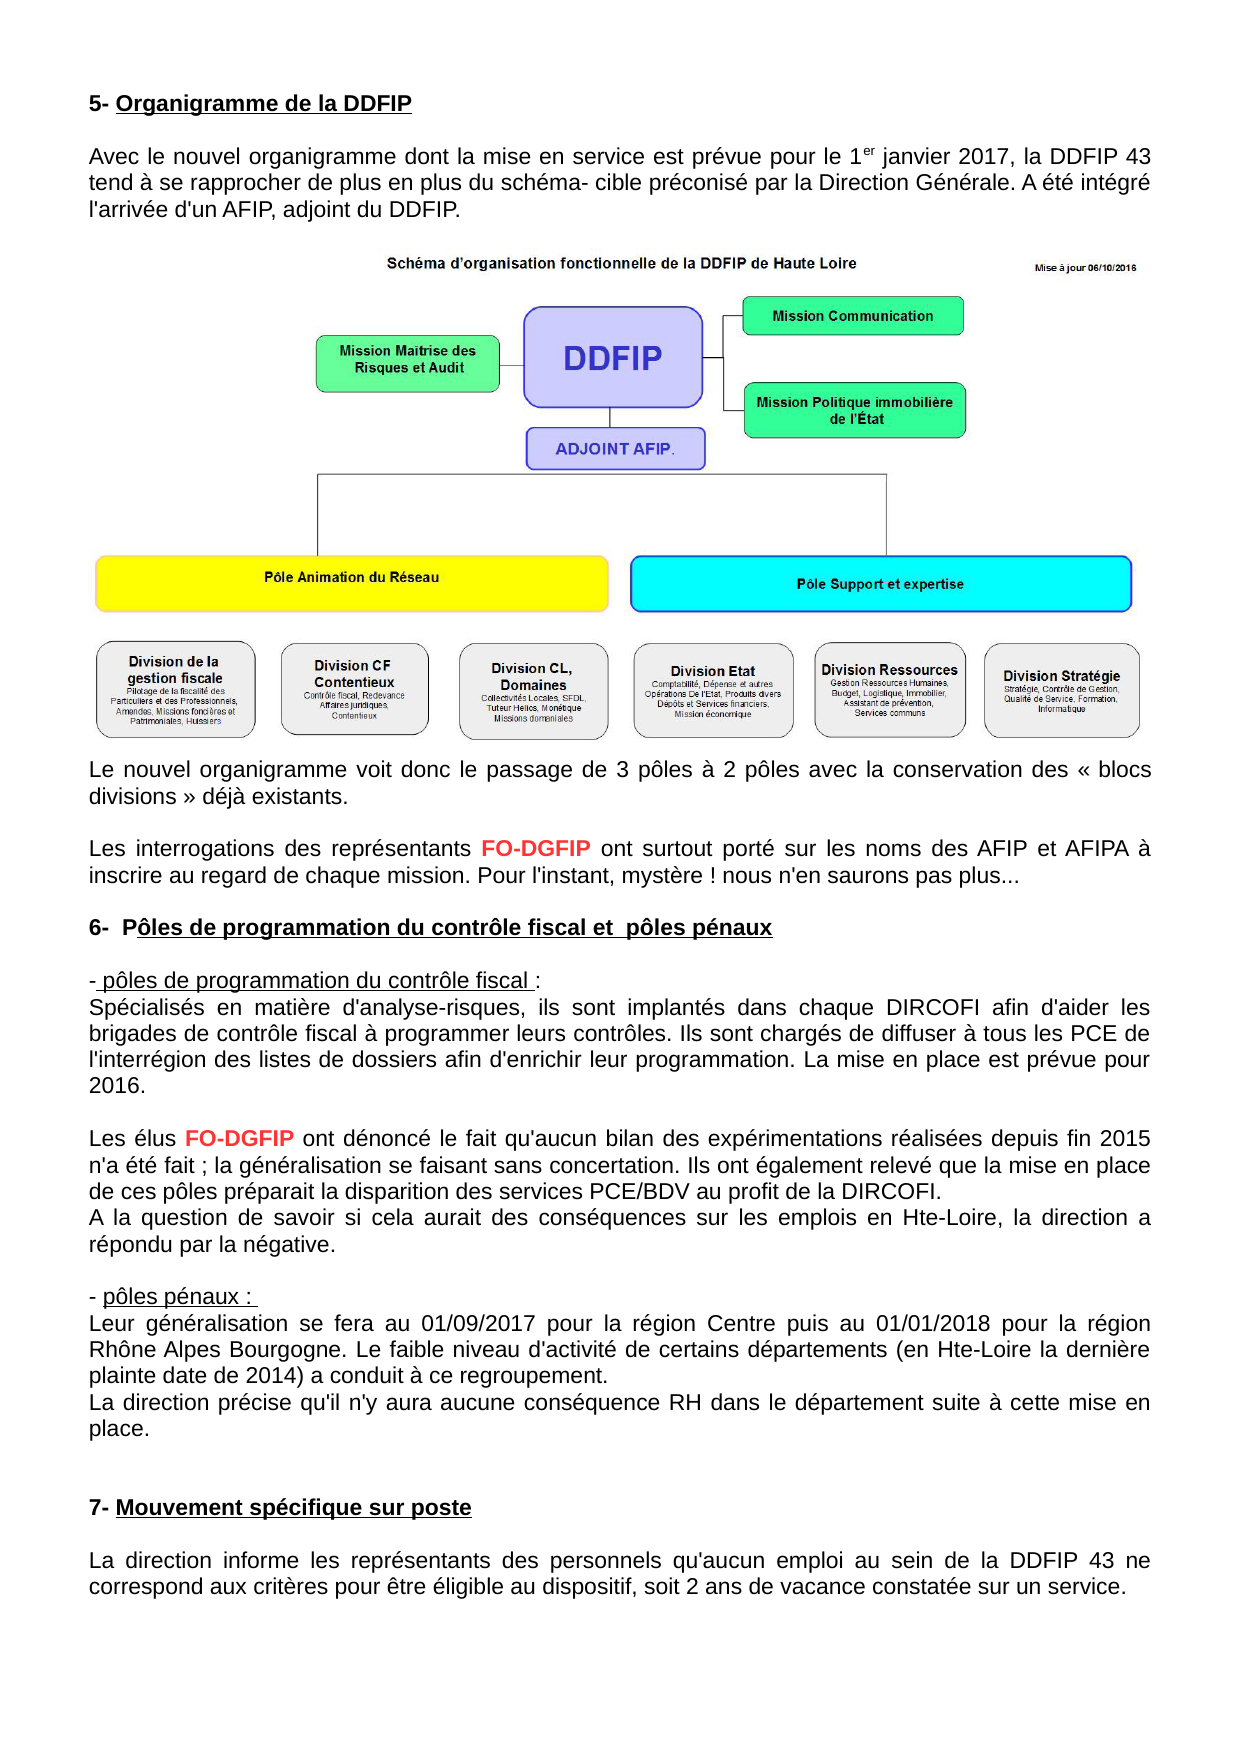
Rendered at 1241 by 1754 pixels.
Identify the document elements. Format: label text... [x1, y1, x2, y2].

text - pôles pénaux : [89, 1283, 1152, 1310]
text La direction précise qu'il n'y aura aucune conséquence RH dans le département suite à cette mise en place. [89, 1389, 1152, 1441]
text La direction informe les représentants des personnels qu'aucun emploi au sein de la DDFIP 43 ne correspond aux critères pour être éligible au dispositif, soit 2 ans de vacance constatée sur un service. [89, 1547, 1152, 1599]
text Spécialisés en matière d'analyse-risques, ils sont implantés dans chaque DIRCOFI afin d'aider les brigades de contrôle fiscal à programmer leurs contrôles. Ils sont chargés de diffuser à tous les PCE de l'interrégion des listes de dossiers afin d'enrichir leur programmation. La mise en place est prévue pour 2016. [89, 993, 1152, 1099]
text A la question de savoir si cela aurait des conséquences sur les emplois en Hte-Loire, la direction a répondu par la négative. [89, 1204, 1152, 1257]
text Avec le nouvel organigramme dont la mise en service est prévue pour le 1er janvier 2017, la DDFIP 43 tend à se rapprocher de plus en plus du schéma- cible préconisé par la Direction Générale. A été intégré l'arrivée d'un AFIP, adjoint du DDFIP. [89, 143, 1152, 222]
text 5- Organigramme de la DDFIP [89, 90, 1152, 117]
text 6- Pôles de programmation du contrôle fiscal et pôles pénaux [89, 914, 1152, 941]
text Les élus FO-DGFIP ont dénoncé le fait qu'aucun bilan des expérimentations réalisées depuis fin 2015 n'a été fait ; la généralisation se faisant sans concertation. Ils ont également relevé que la mise en place de ces pôles préparait la disparition des services PCE/BDV au profit de la DIRCOFI. [89, 1125, 1152, 1204]
text Leur généralisation se fera au 01/09/2017 pour la région Centre puis au 01/01/2018 pour la région Rhône Alpes Bourgogne. Le faible niveau d'activité de certains départements (en Hte-Loire la dernière plainte date de 2014) a conduit à ce regroupement. [89, 1310, 1152, 1389]
text Les interrogations des représentants FO-DGFIP ont surtout porté sur les noms des AFIP et AFIPA à inscrire au regard de chaque mission. Pour l'instant, mystère ! nous n'en saurons pas plus... [89, 835, 1152, 888]
text Le nouvel organigramme voit donc le passage de 3 pôles à 2 pôles avec la conservation des « blocs divisions » déjà existants. [89, 757, 1152, 809]
text - pôles de programmation du contrôle fiscal : [89, 967, 1152, 993]
text 7- Mouvement spécifique sur poste [89, 1494, 1152, 1521]
